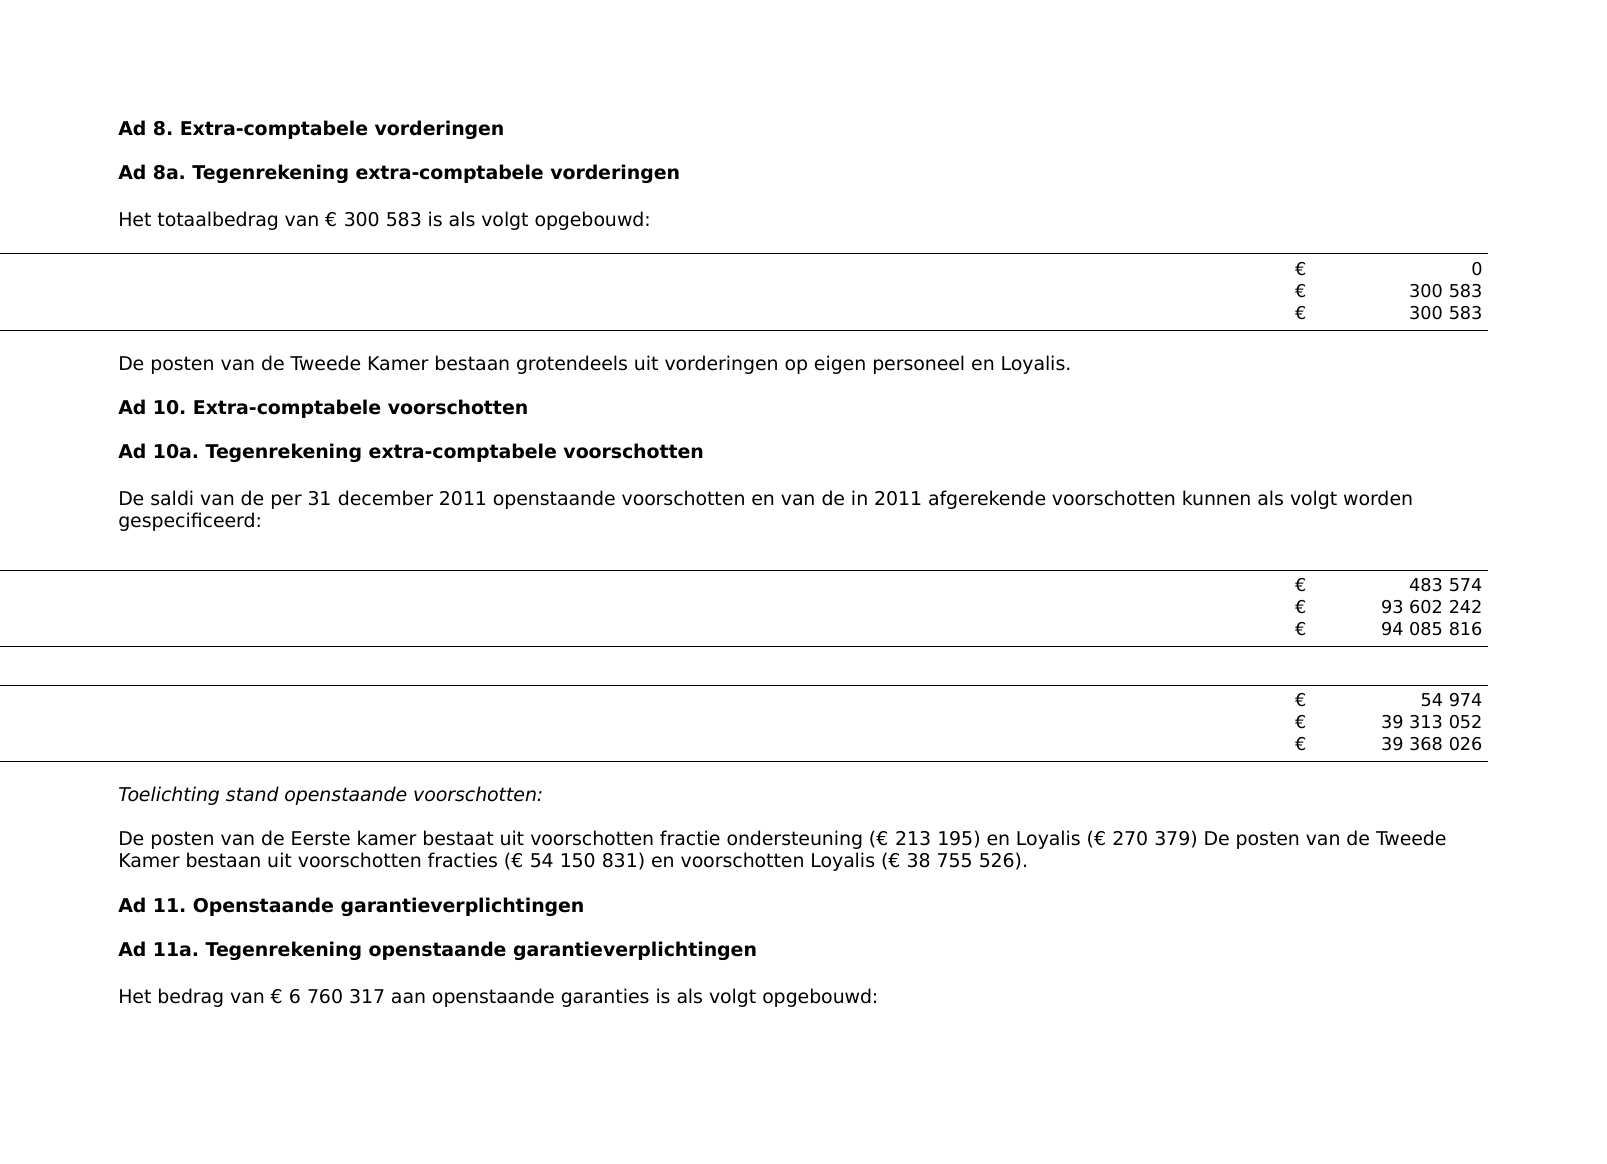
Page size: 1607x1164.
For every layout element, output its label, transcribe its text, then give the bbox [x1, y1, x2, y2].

table_cell Totaal [0, 619, 1136, 646]
table_cell € [1136, 686, 1312, 712]
table_cell 54 974 [1312, 686, 1488, 712]
table_header Stand openstaande voorschotten per 31 december 2011: [0, 554, 1488, 569]
subtitle Ad 10. Extra-comptabele voorschotten [118, 397, 1488, 419]
text De posten van de Eerste kamer bestaat uit voorschotten fractie ondersteuning (€ 213 195) en Loyalis (€ 270 379) De posten van de Tweede Kamer bestaan uit voorschotten fracties (€ 54 150 831) en voorschotten Loyalis (€ 38 755 526). [118, 828, 1488, 872]
table_header 0 [1312, 254, 1488, 281]
subtitle Ad 11a. Tegenrekening openstaande garantieverplichtingen [118, 939, 1488, 961]
table_cell Tweede Kamer [0, 597, 1136, 619]
table_cell 300 583 [1312, 303, 1488, 329]
table_cell 483 574 [1312, 571, 1488, 597]
table_cell Totaal [0, 734, 1136, 761]
table_cell 39 368 026 [1312, 734, 1488, 761]
table_header Eerste Kamer [0, 254, 1136, 281]
table_cell € [1136, 303, 1312, 329]
table_cell 94 085 816 [1312, 619, 1488, 646]
table_cell Eerste Kamer [0, 686, 1136, 712]
table_cell € [1136, 712, 1312, 734]
table_header € [1136, 254, 1312, 281]
text Het totaalbedrag van € 300 583 is als volgt opgebouwd: [118, 209, 1488, 231]
table_cell 300 583 [1312, 281, 1488, 303]
table_cell € [1136, 734, 1312, 761]
table_cell € [1136, 281, 1312, 303]
table_cell 93 602 242 [1312, 597, 1488, 619]
table_cell 39 313 052 [1312, 712, 1488, 734]
table_cell Totaal [0, 303, 1136, 329]
text De posten van de Tweede Kamer bestaan grotendeels uit vorderingen op eigen personeel en Loyalis. [118, 353, 1488, 375]
text Het bedrag van € 6 760 317 aan openstaande garanties is als volgt opgebouwd: [118, 986, 1488, 1008]
table_cell € [1136, 571, 1312, 597]
table_cell Tweede Kamer [0, 281, 1136, 303]
table_cell € [1136, 597, 1312, 619]
text De saldi van de per 31 december 2011 openstaande voorschotten en van de in 2011 afgerekende voorschotten kunnen als volgt worden gespecificeerd: [118, 488, 1488, 532]
table_cell Eerste Kamer [0, 571, 1136, 597]
subtitle Ad 11. Openstaande garantieverplichtingen [118, 894, 1488, 916]
table_header Overzicht afgerekende voorschotten in 2011: [0, 669, 1488, 684]
subtitle Ad 8a. Tegenrekening extra-comptabele vorderingen [118, 162, 1488, 184]
subtitle Ad 10a. Tegenrekening extra-comptabele voorschotten [118, 441, 1488, 463]
subtitle Toelichting stand openstaande voorschotten: [118, 784, 1488, 806]
subtitle Ad 8. Extra-comptabele vorderingen [118, 118, 1488, 140]
table_cell Tweede Kamer [0, 712, 1136, 734]
table_cell € [1136, 619, 1312, 646]
